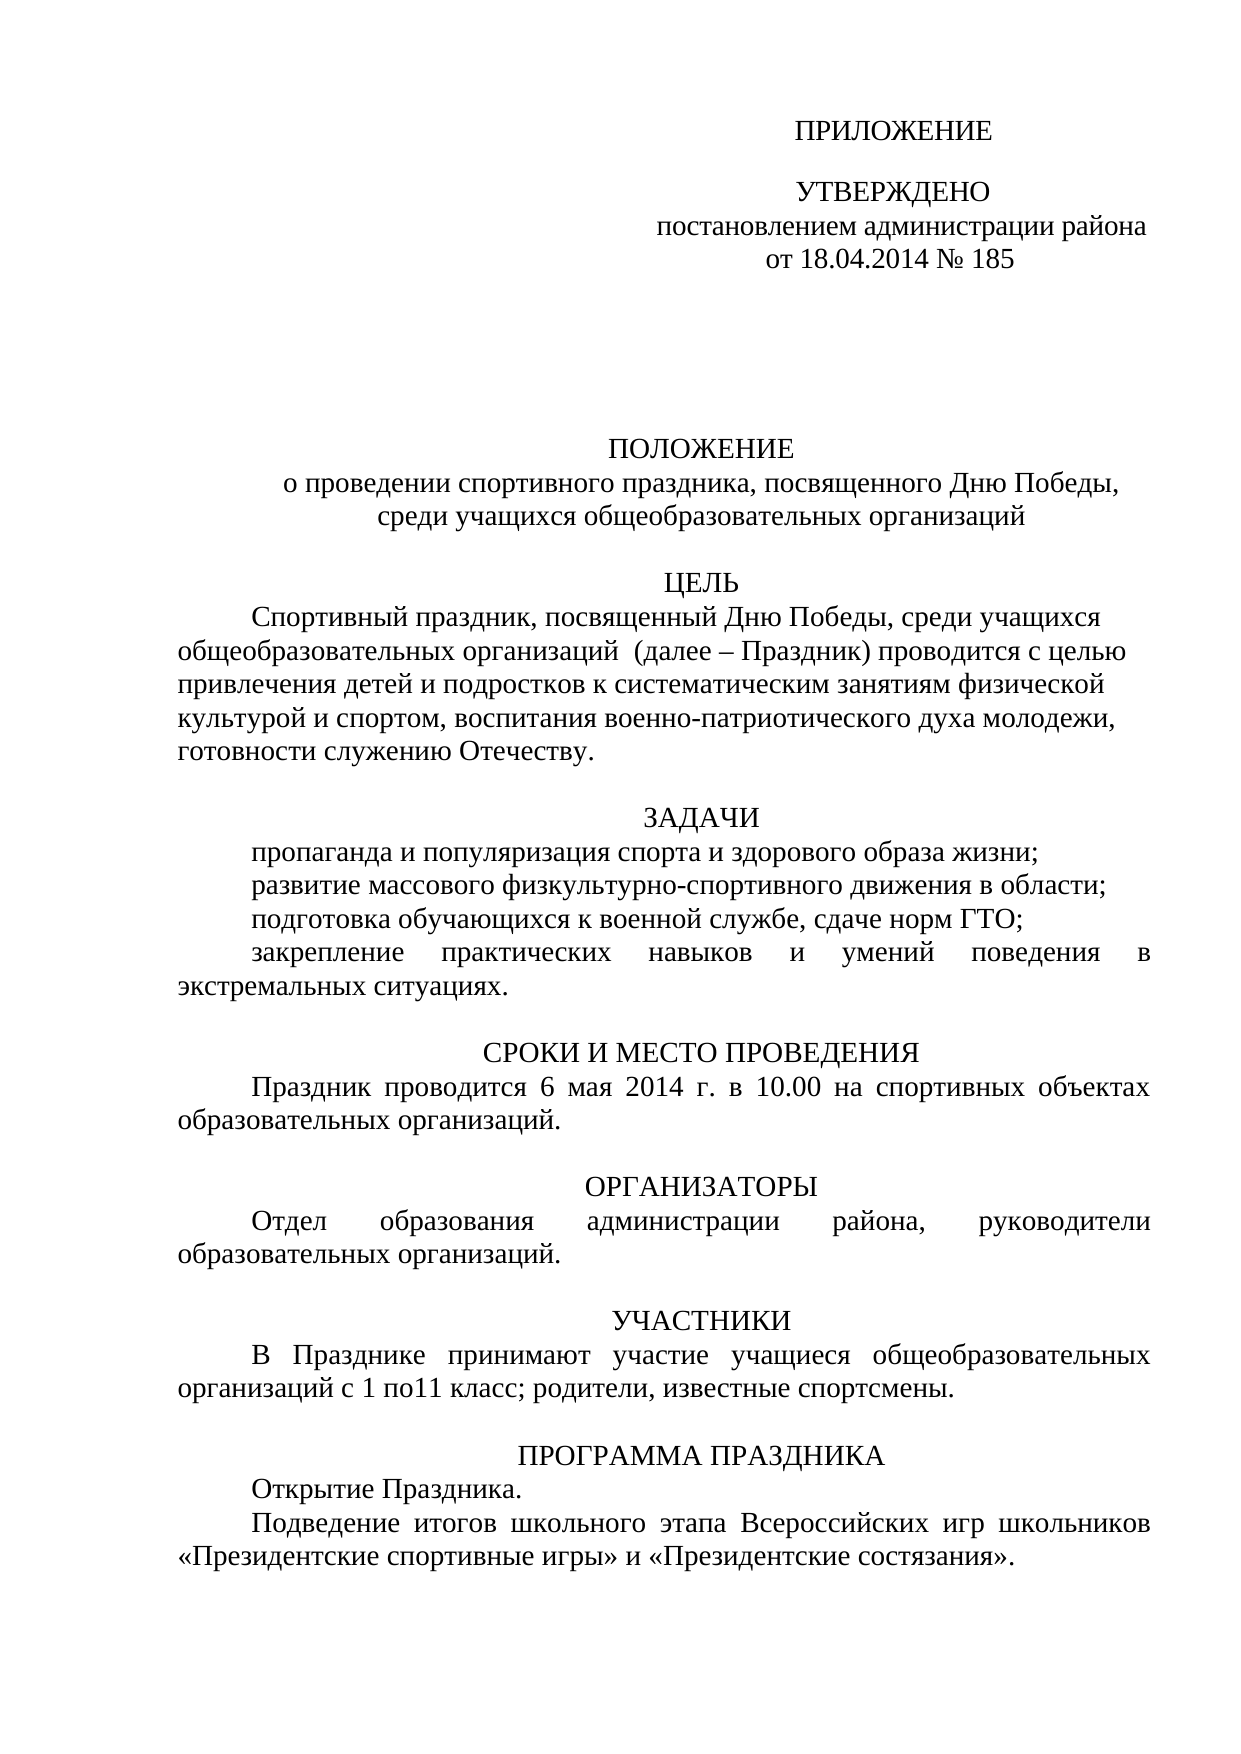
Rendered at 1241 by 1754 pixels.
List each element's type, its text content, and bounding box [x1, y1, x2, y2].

text УТВЕРЖДЕНО [693, 174, 1151, 208]
text подготовка обучающихся к военной службе, сдаче норм ГТО; [177, 901, 1152, 934]
text закрепление практических навыков и умений поведения в экстремальных ситуациях. [177, 934, 1152, 1002]
text ПОЛОЖЕНИЕ [177, 431, 1152, 465]
text В Празднике принимают участие учащиеся общеобразовательных организаций с 1 по11 класс; родители, известные спортсмены. [177, 1337, 1152, 1404]
text ПРОГРАММА ПРАЗДНИКА [177, 1438, 1152, 1471]
text Отдел образования администрации района, руководители образовательных организаций. [177, 1203, 1152, 1270]
text ЦЕЛЬ [177, 566, 1152, 599]
text развитие массового физкультурно-спортивного движения в области; [177, 867, 1152, 901]
text от 18.04.2014 № 185 [758, 241, 1152, 275]
text ПРИЛОЖЕНИЕ [177, 118, 1151, 146]
text ОРГАНИЗАТОРЫ [177, 1169, 1152, 1203]
text постановлением администрации района [515, 208, 1152, 241]
text ЗАДАЧИ [177, 800, 1152, 834]
text Подведение итогов школьного этапа Всероссийских игр школьников «Президентские спортивные игры» и «Президентские состязания». [177, 1505, 1152, 1572]
text СРОКИ И МЕСТО ПРОВЕДЕНИЯ [177, 1035, 1152, 1069]
text Открытие Праздника. [251, 1471, 1152, 1505]
text Праздник проводится 6 мая 2014 г. в 10.00 на спортивных объектах образовательных организаций. [177, 1069, 1152, 1136]
text Спортивный праздник, посвященный Дню Победы, среди учащихся общеобразовательных организаций (далее – Праздник) проводится с целью привлечения детей и подростков к систематическим занятиям физической культурой и спортом, воспитания военно-патриотического духа молодежи, готовности служению Отечеству. [177, 599, 1152, 767]
text УЧАСТНИКИ [177, 1303, 1152, 1337]
text пропаганда и популяризация спорта и здорового образа жизни; [177, 834, 1152, 867]
text о проведении спортивного праздника, посвященного Дню Победы, [177, 465, 1152, 498]
text среди учащихся общеобразовательных организаций [177, 498, 1152, 532]
